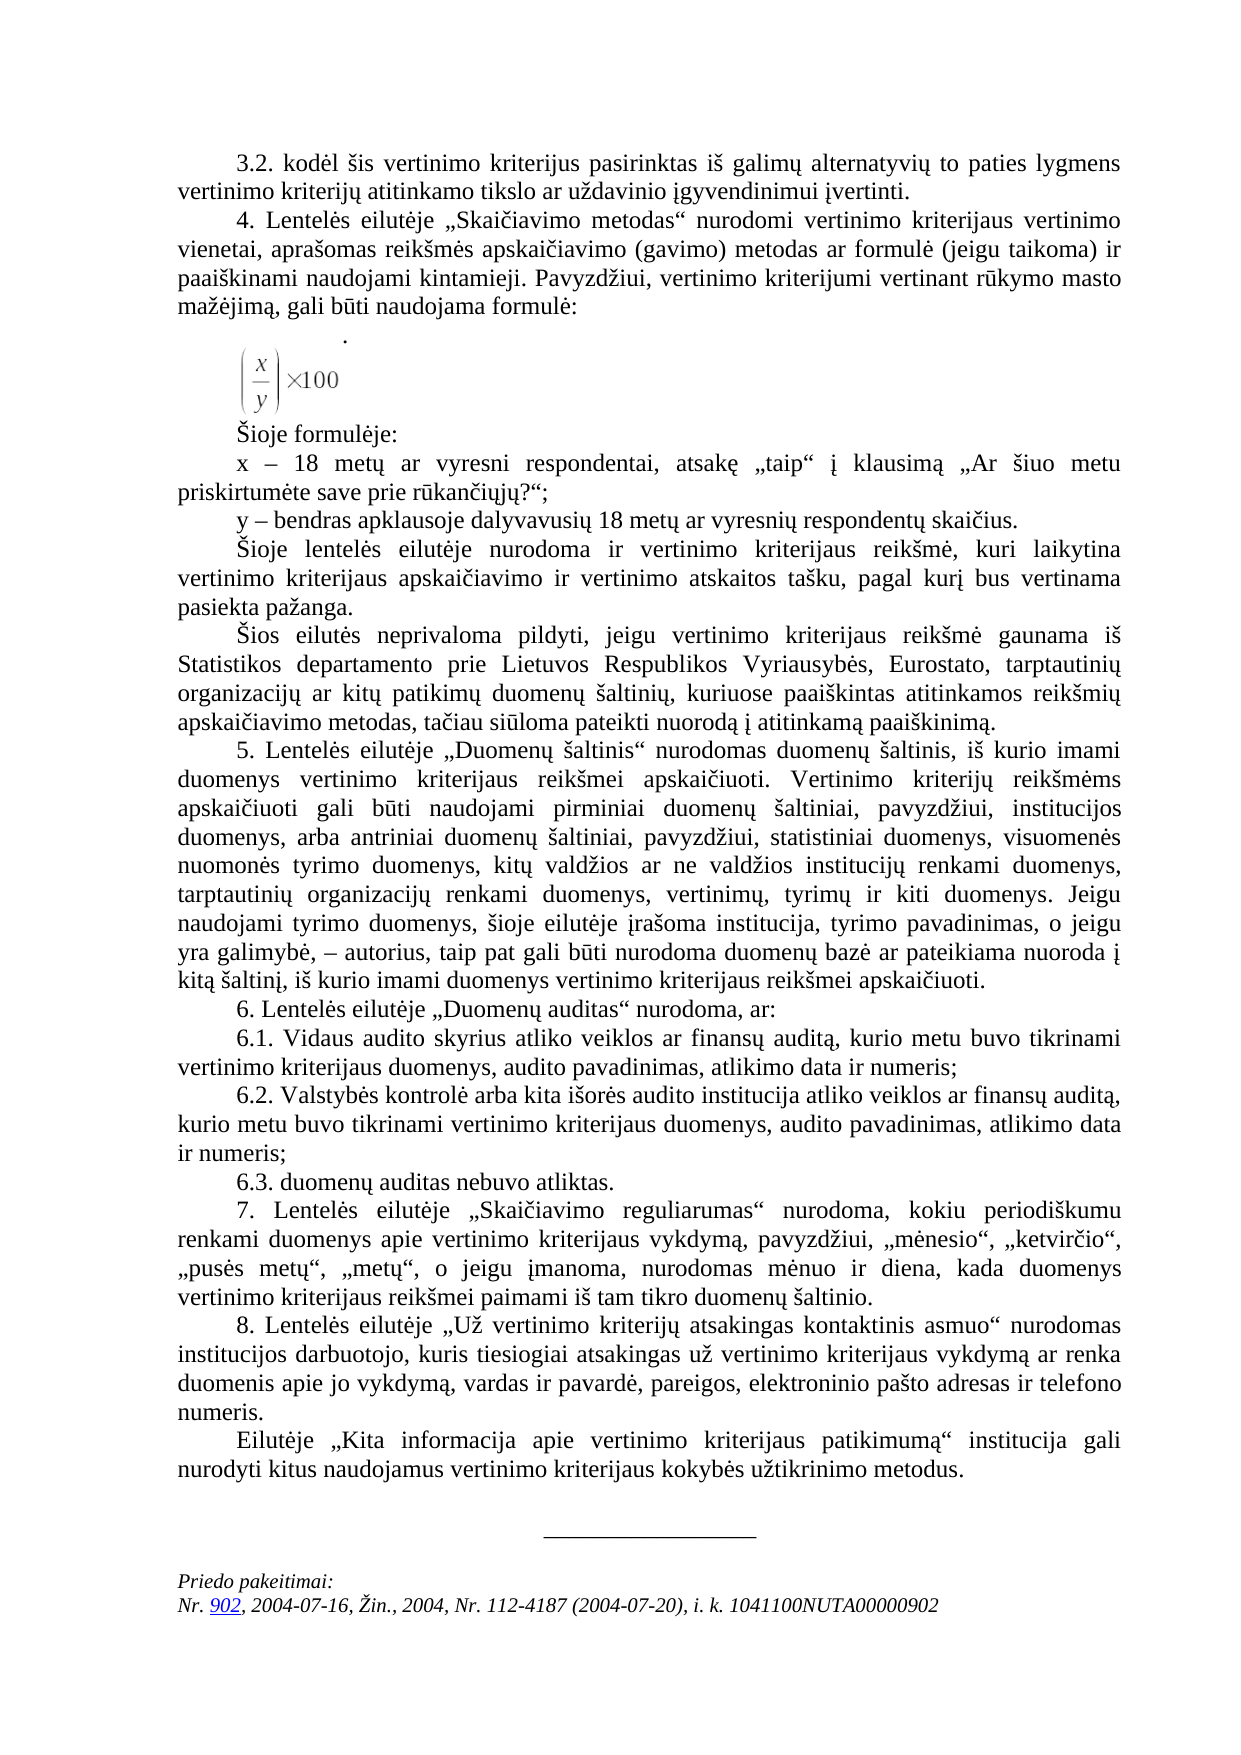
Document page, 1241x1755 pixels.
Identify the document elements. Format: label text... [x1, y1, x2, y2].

text 6.2. Valstybės kontrolė arba kita išorės audito institucija atliko veiklos ar finansų auditą, kurio metu buvo tikrinami vertinimo kriterijaus duomenys, audito pavadinimas, atlikimo data ir numeris; [177, 1080, 1122, 1167]
text 7. Lentelės eilutėje „Skaičiavimo reguliarumas“ nurodoma, kokiu periodiškumu renkami duomenys apie vertinimo kriterijaus vykdymą, pavyzdžiui, „mėnesio“, „ketvirčio“, „pusės metų“, „metų“, o jeigu įmanoma, nurodomas mėnuo ir diena, kada duomenys vertinimo kriterijaus reikšmei paimami iš tam tikro duomenų šaltinio. [177, 1195, 1122, 1310]
text Šioje formulėje: [177, 419, 1122, 448]
text Priedo pakeitimai: [177, 1569, 1122, 1593]
text (x / y) x 100. [177, 320, 1122, 419]
text 8. Lentelės eilutėje „Už vertinimo kriterijų atsakingas kontaktinis asmuo“ nurodomas institucijos darbuotojo, kuris tiesiogiai atsakingas už vertinimo kriterijaus vykdymą ar renka duomenis apie jo vykdymą, vardas ir pavardė, pareigos, elektroninio pašto adresas ir telefono numeris. [177, 1310, 1122, 1425]
text 5. Lentelės eilutėje „Duomenų šaltinis“ nurodomas duomenų šaltinis, iš kurio imami duomenys vertinimo kriterijaus reikšmei apskaičiuoti. Vertinimo kriterijų reikšmėms apskaičiuoti gali būti naudojami pirminiai duomenų šaltiniai, pavyzdžiui, institucijos duomenys, arba antriniai duomenų šaltiniai, pavyzdžiui, statistiniai duomenys, visuomenės nuomonės tyrimo duomenys, kitų valdžios ar ne valdžios institucijų renkami duomenys, tarptautinių organizacijų renkami duomenys, vertinimų, tyrimų ir kiti duomenys. Jeigu naudojami tyrimo duomenys, šioje eilutėje įrašoma institucija, tyrimo pavadinimas, o jeigu yra galimybė, – autorius, taip pat gali būti nurodoma duomenų bazė ar pateikiama nuoroda į kitą šaltinį, iš kurio imami duomenys vertinimo kriterijaus reikšmei apskaičiuoti. [177, 735, 1122, 994]
text Šios eilutės neprivaloma pildyti, jeigu vertinimo kriterijaus reikšmė gaunama iš Statistikos departamento prie Lietuvos Respublikos Vyriausybės, Eurostato, tarptautinių organizacijų ar kitų patikimų duomenų šaltinių, kuriuose paaiškintas atitinkamos reikšmių apskaičiavimo metodas, tačiau siūloma pateikti nuorodą į atitinkamą paaiškinimą. [177, 620, 1122, 735]
text 3.2. kodėl šis vertinimo kriterijus pasirinktas iš galimų alternatyvių to paties lygmens vertinimo kriterijų atitinkamo tikslo ar uždavinio įgyvendinimui įvertinti. [177, 148, 1122, 205]
text Nr. 902, 2004-07-16, Žin., 2004, Nr. 112-4187 (2004-07-20), i. k. 1041100NUTA00000902 [177, 1593, 1122, 1617]
text _________________ [177, 1512, 1122, 1540]
text 6.1. Vidaus audito skyrius atliko veiklos ar finansų auditą, kurio metu buvo tikrinami vertinimo kriterijaus duomenys, audito pavadinimas, atlikimo data ir numeris; [177, 1023, 1122, 1080]
text 6.3. duomenų auditas nebuvo atliktas. [177, 1167, 1122, 1195]
text Eilutėje „Kita informacija apie vertinimo kriterijaus patikimumą“ institucija gali nurodyti kitus naudojamus vertinimo kriterijaus kokybės užtikrinimo metodus. [177, 1425, 1122, 1483]
text Šioje lentelės eilutėje nurodoma ir vertinimo kriterijaus reikšmė, kuri laikytina vertinimo kriterijaus apskaičiavimo ir vertinimo atskaitos tašku, pagal kurį bus vertinama pasiekta pažanga. [177, 534, 1122, 620]
text 6. Lentelės eilutėje „Duomenų auditas“ nurodoma, ar: [177, 994, 1122, 1023]
text x – 18 metų ar vyresni respondentai, atsakę „taip“ į klausimą „Ar šiuo metu priskirtumėte save prie rūkančiųjų?“; [177, 448, 1122, 505]
text 4. Lentelės eilutėje „Skaičiavimo metodas“ nurodomi vertinimo kriterijaus vertinimo vienetai, aprašomas reikšmės apskaičiavimo (gavimo) metodas ar formulė (jeigu taikoma) ir paaiškinami naudojami kintamieji. Pavyzdžiui, vertinimo kriterijumi vertinant rūkymo masto mažėjimą, gali būti naudojama formulė: [177, 205, 1122, 320]
text y – bendras apklausoje dalyvavusių 18 metų ar vyresnių respondentų skaičius. [177, 505, 1122, 534]
